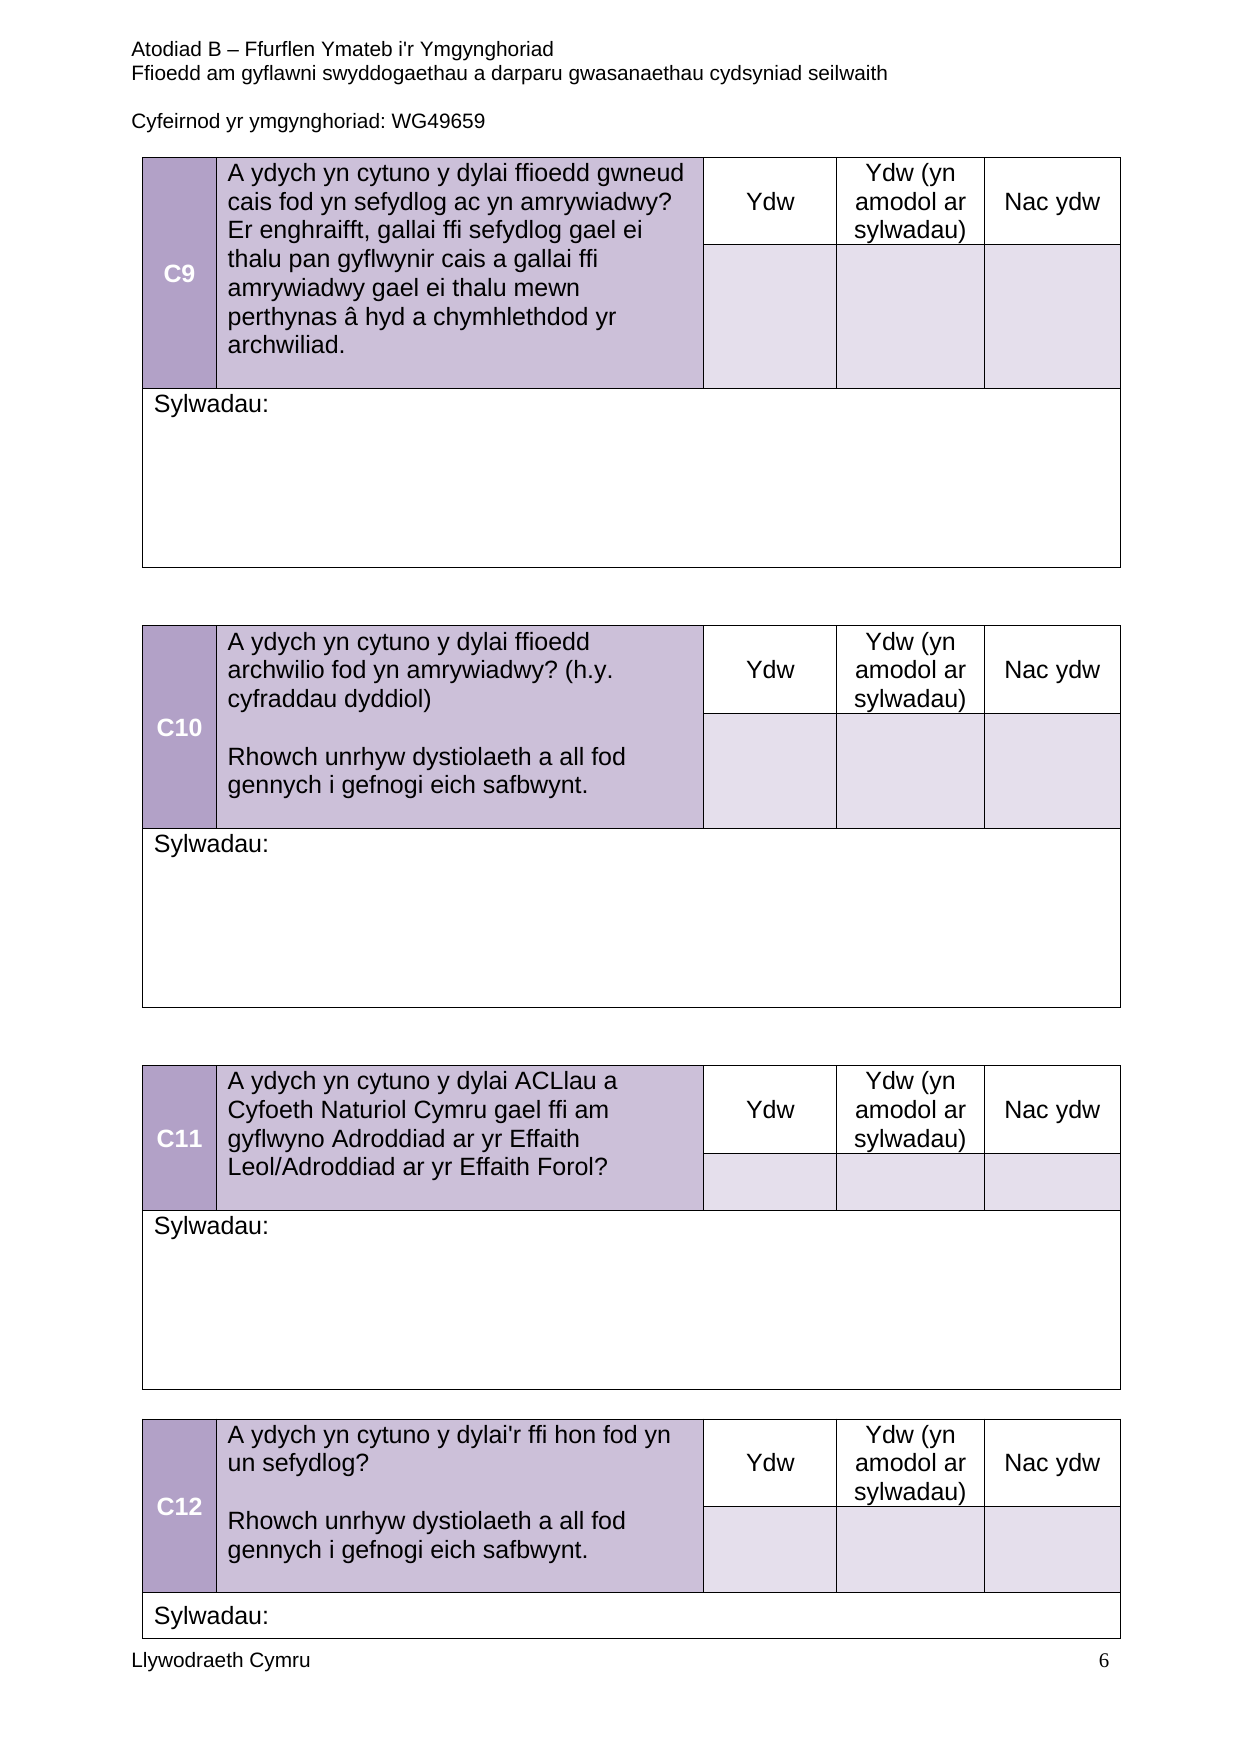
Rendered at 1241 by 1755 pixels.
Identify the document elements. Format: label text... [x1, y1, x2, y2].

table_header A ydych yn cytuno y dylai ffioedd gwneud cais fod yn sefydlog ac yn amrywiadwy? Er enghraifft, gallai ffi sefydlog gael ei thalu pan gyflwynir cais a gallai ffi amrywiadwy gael ei thalu mewn perthynas â hyd a chymhlethdod yr archwiliad. [217, 158, 703, 388]
table_header Nac ydw [985, 158, 1120, 244]
table_header Ydw [704, 626, 836, 713]
table_header A ydych yn cytuno y dylai'r ffi hon fod yn un sefydlog? Rhowch unrhyw dystiolaeth a all fod gennych i gefnogi eich safbwynt. [217, 1420, 703, 1592]
table_cell Sylwadau: [143, 1211, 1120, 1389]
table_cell [837, 1507, 984, 1592]
table_cell [985, 245, 1120, 388]
table_header A ydych yn cytuno y dylai ACLlau a Cyfoeth Naturiol Cymru gael ffi am gyflwyno Adroddiad ar yr Effaith Leol/Adroddiad ar yr Effaith Forol? [217, 1066, 703, 1210]
table_cell [985, 1154, 1120, 1210]
table_header Ydw [704, 158, 836, 244]
table_cell Sylwadau: [143, 829, 1120, 1007]
table_cell [837, 1154, 984, 1210]
table_header Ydw [704, 1420, 836, 1506]
table_header C10 [143, 626, 216, 828]
table_header Nac ydw [985, 1420, 1120, 1506]
table_cell Sylwadau: [143, 1593, 1120, 1638]
table_cell [704, 714, 836, 828]
table_cell [704, 245, 836, 388]
table_cell [985, 1507, 1120, 1592]
table_cell [837, 245, 984, 388]
table_header Ydw (yn amodol ar sylwadau) [837, 626, 984, 713]
table_header C9 [143, 158, 216, 388]
table_header C11 [143, 1066, 216, 1210]
table_cell [985, 714, 1120, 828]
table_header Nac ydw [985, 1066, 1120, 1152]
table_header Ydw (yn amodol ar sylwadau) [837, 1420, 984, 1506]
table_cell [837, 714, 984, 828]
table_header Ydw [704, 1066, 836, 1152]
table_cell [704, 1154, 836, 1210]
table_header Nac ydw [985, 626, 1120, 713]
table_header A ydych yn cytuno y dylai ffioedd archwilio fod yn amrywiadwy? (h.y. cyfraddau dyddiol) Rhowch unrhyw dystiolaeth a all fod gennych i gefnogi eich safbwynt. [217, 626, 703, 828]
table_cell Sylwadau: [143, 389, 1120, 567]
table_header Ydw (yn amodol ar sylwadau) [837, 158, 984, 244]
table_header C12 [143, 1420, 216, 1592]
table_header Ydw (yn amodol ar sylwadau) [837, 1066, 984, 1152]
table_cell [704, 1507, 836, 1592]
